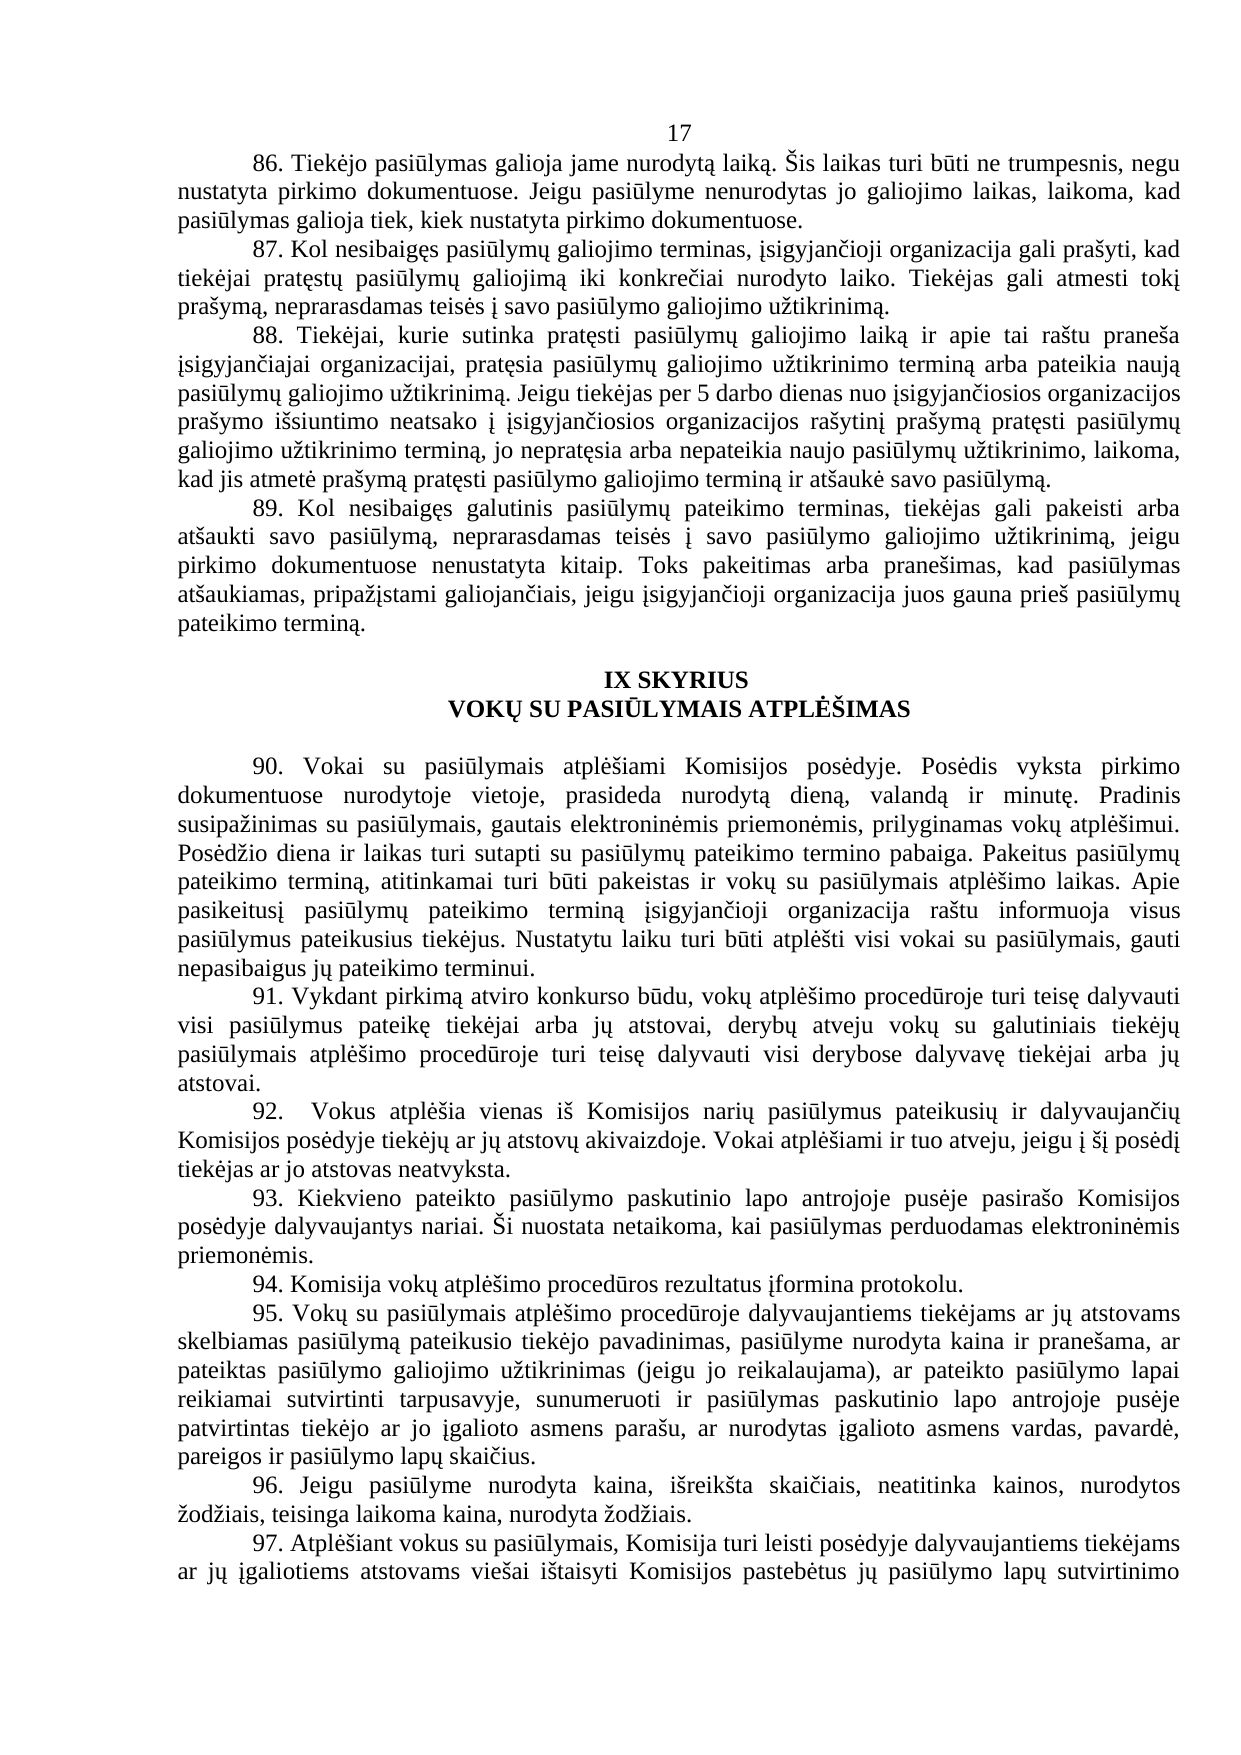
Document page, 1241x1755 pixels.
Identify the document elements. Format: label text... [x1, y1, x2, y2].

text 92. Vokus atplėšia vienas iš Komisijos narių pasiūlymus pateikusių ir dalyvaujančių Komisijos posėdyje tiekėjų ar jų atstovų akivaizdoje. Vokai atplėšiami ir tuo atveju, jeigu į šį posėdį tiekėjas ar jo atstovas neatvyksta. [177, 1096, 1181, 1183]
text IX SKYRIUS [177, 665, 1181, 694]
text 90. Vokai su pasiūlymais atplėšiami Komisijos posėdyje. Posėdis vyksta pirkimo dokumentuose nurodytoje vietoje, prasideda nurodytą dieną, valandą ir minutę. Pradinis susipažinimas su pasiūlymais, gautais elektroninėmis priemonėmis, prilyginamas vokų atplėšimui. Posėdžio diena ir laikas turi sutapti su pasiūlymų pateikimo termino pabaiga. Pakeitus pasiūlymų pateikimo terminą, atitinkamai turi būti pakeistas ir vokų su pasiūlymais atplėšimo laikas. Apie pasikeitusį pasiūlymų pateikimo terminą įsigyjančioji organizacija raštu informuoja visus pasiūlymus pateikusius tiekėjus. Nustatytu laiku turi būti atplėšti visi vokai su pasiūlymais, gauti nepasibaigus jų pateikimo terminui. [177, 751, 1181, 981]
text 97. Atplėšiant vokus su pasiūlymais, Komisija turi leisti posėdyje dalyvaujantiems tiekėjams ar jų įgaliotiems atstovams viešai ištaisyti Komisijos pastebėtus jų pasiūlymo lapų sutvirtinimo [177, 1528, 1181, 1585]
text 96. Jeigu pasiūlyme nurodyta kaina, išreikšta skaičiais, neatitinka kainos, nurodytos žodžiais, teisinga laikoma kaina, nurodyta žodžiais. [177, 1470, 1181, 1528]
text 94. Komisija vokų atplėšimo procedūros rezultatus įformina protokolu. [177, 1269, 1181, 1298]
text Vokų su pasiūlymais atplėšimas [177, 694, 1181, 723]
text 95. Vokų su pasiūlymais atplėšimo procedūroje dalyvaujantiems tiekėjams ar jų atstovams skelbiamas pasiūlymą pateikusio tiekėjo pavadinimas, pasiūlyme nurodyta kaina ir pranešama, ar pateiktas pasiūlymo galiojimo užtikrinimas (jeigu jo reikalaujama), ar pateikto pasiūlymo lapai reikiamai sutvirtinti tarpusavyje, sunumeruoti ir pasiūlymas paskutinio lapo antrojoje pusėje patvirtintas tiekėjo ar jo įgalioto asmens parašu, ar nurodytas įgalioto asmens vardas, pavardė, pareigos ir pasiūlymo lapų skaičius. [177, 1298, 1181, 1470]
text 93. Kiekvieno pateikto pasiūlymo paskutinio lapo antrojoje pusėje pasirašo Komisijos posėdyje dalyvaujantys nariai. Ši nuostata netaikoma, kai pasiūlymas perduodamas elektroninėmis priemonėmis. [177, 1183, 1181, 1269]
text 89. Kol nesibaigęs galutinis pasiūlymų pateikimo terminas, tiekėjas gali pakeisti arba atšaukti savo pasiūlymą, neprarasdamas teisės į savo pasiūlymo galiojimo užtikrinimą, jeigu pirkimo dokumentuose nenustatyta kitaip. Toks pakeitimas arba pranešimas, kad pasiūlymas atšaukiamas, pripažįstami galiojančiais, jeigu įsigyjančioji organizacija juos gauna prieš pasiūlymų pateikimo terminą. [177, 493, 1181, 636]
text 88. Tiekėjai, kurie sutinka pratęsti pasiūlymų galiojimo laiką ir apie tai raštu praneša įsigyjančiajai organizacijai, pratęsia pasiūlymų galiojimo užtikrinimo terminą arba pateikia naują pasiūlymų galiojimo užtikrinimą. Jeigu tiekėjas per 5 darbo dienas nuo įsigyjančiosios organizacijos prašymo išsiuntimo neatsako į įsigyjančiosios organizacijos rašytinį prašymą pratęsti pasiūlymų galiojimo užtikrinimo terminą, jo nepratęsia arba nepateikia naujo pasiūlymų užtikrinimo, laikoma, kad jis atmetė prašymą pratęsti pasiūlymo galiojimo terminą ir atšaukė savo pasiūlymą. [177, 320, 1181, 493]
text 91. Vykdant pirkimą atviro konkurso būdu, vokų atplėšimo procedūroje turi teisę dalyvauti visi pasiūlymus pateikę tiekėjai arba jų atstovai, derybų atveju vokų su galutiniais tiekėjų pasiūlymais atplėšimo procedūroje turi teisę dalyvauti visi derybose dalyvavę tiekėjai arba jų atstovai. [177, 981, 1181, 1096]
text 86. Tiekėjo pasiūlymas galioja jame nurodytą laiką. Šis laikas turi būti ne trumpesnis, negu nustatyta pirkimo dokumentuose. Jeigu pasiūlyme nenurodytas jo galiojimo laikas, laikoma, kad pasiūlymas galioja tiek, kiek nustatyta pirkimo dokumentuose. [177, 148, 1181, 234]
text 87. Kol nesibaigęs pasiūlymų galiojimo terminas, įsigyjančioji organizacija gali prašyti, kad tiekėjai pratęstų pasiūlymų galiojimą iki konkrečiai nurodyto laiko. Tiekėjas gali atmesti tokį prašymą, neprarasdamas teisės į savo pasiūlymo galiojimo užtikrinimą. [177, 234, 1181, 320]
